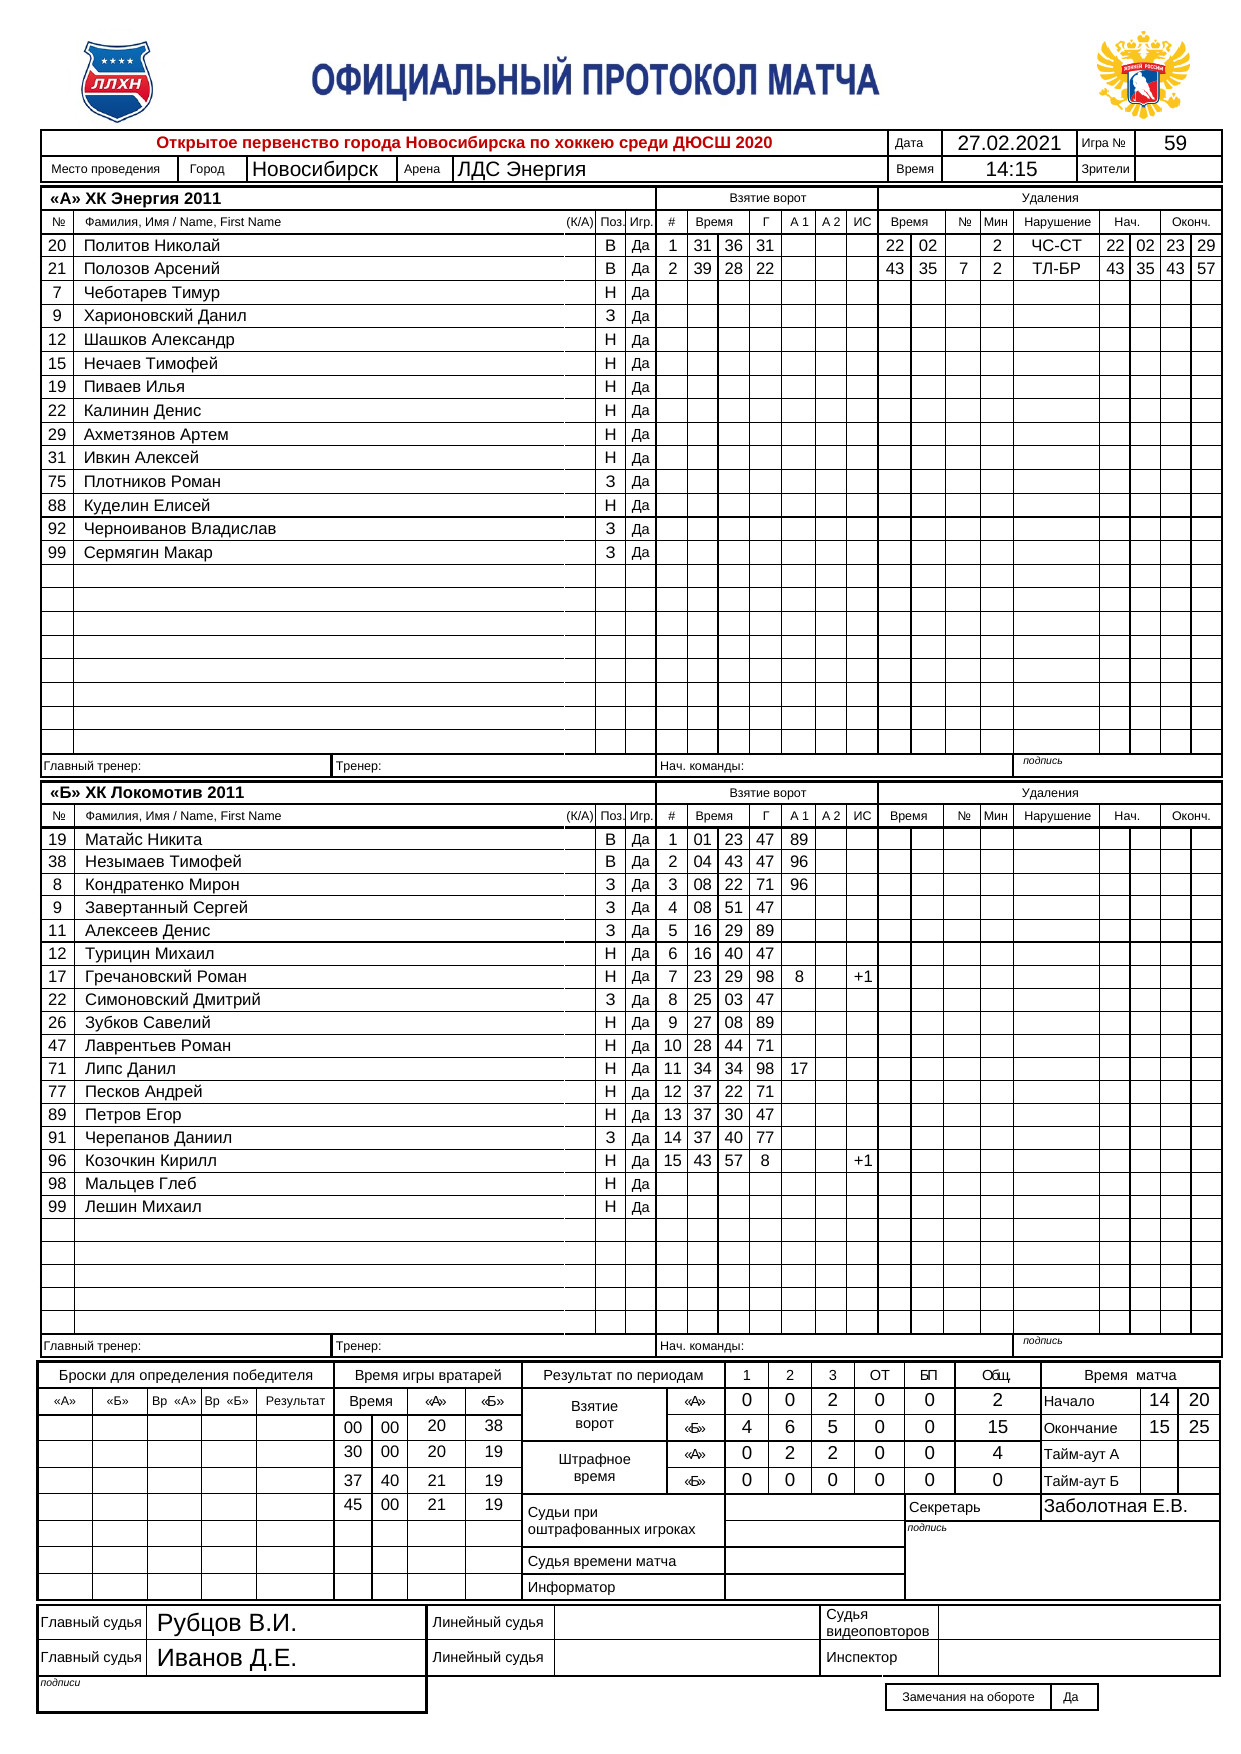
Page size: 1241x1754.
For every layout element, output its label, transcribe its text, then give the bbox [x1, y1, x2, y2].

table_cell [626, 683, 655, 706]
table_cell 21 [42, 257, 73, 280]
table_cell [816, 328, 846, 351]
table_cell [93, 1494, 147, 1520]
table_cell [847, 281, 877, 303]
table_cell [1192, 1035, 1221, 1057]
table_cell [981, 636, 1013, 658]
table_cell Пиваев Илья [74, 376, 564, 398]
table_cell [1192, 352, 1221, 374]
table_cell ЛДС Энергия [454, 157, 887, 181]
table_cell [1192, 683, 1221, 706]
table_cell [74, 683, 564, 706]
table_cell [408, 1574, 465, 1599]
table_cell [847, 612, 877, 634]
table_cell [847, 257, 877, 280]
table_cell [946, 541, 980, 564]
table_cell Поз. [596, 805, 625, 826]
table_cell [565, 352, 595, 374]
table_cell [1161, 730, 1190, 753]
table_cell [1131, 470, 1160, 493]
table_cell [750, 541, 781, 564]
table_cell [657, 399, 687, 422]
table_cell [719, 707, 749, 729]
table_cell Да [626, 829, 655, 849]
table_cell З [596, 541, 625, 564]
table_cell 2 [981, 257, 1013, 280]
table_cell [565, 446, 595, 469]
table_cell Гречановский Роман [75, 966, 564, 987]
table_cell [335, 1547, 371, 1573]
table_cell 14 [657, 1127, 687, 1149]
table_cell [816, 612, 846, 634]
table_cell [565, 1288, 595, 1310]
table_cell 20 [408, 1441, 465, 1467]
table_cell [847, 1265, 877, 1287]
table_cell [1014, 328, 1099, 351]
table_cell [719, 1265, 749, 1287]
table_header Удаления [879, 188, 1221, 209]
table_cell 0 [905, 1389, 954, 1413]
table_cell [879, 1012, 910, 1033]
table_cell [1131, 588, 1160, 611]
table_cell Липс Данил [75, 1058, 564, 1079]
table_cell Н [596, 1196, 625, 1218]
table_cell 9 [42, 896, 74, 918]
table_cell [879, 470, 910, 493]
table_cell [688, 376, 717, 398]
table_cell 15 [657, 1150, 687, 1172]
table_cell [1161, 966, 1190, 987]
table_cell [1131, 518, 1160, 540]
table_cell [719, 399, 749, 422]
table_cell [879, 1311, 910, 1333]
table_cell 0 [905, 1468, 954, 1493]
table_cell [879, 850, 910, 872]
table_cell [1161, 305, 1190, 327]
table_cell [1192, 423, 1221, 445]
table_cell 4 [956, 1442, 1040, 1467]
table_cell [1161, 683, 1190, 706]
table_cell [944, 1035, 980, 1057]
table_cell [657, 518, 687, 540]
table_cell [847, 683, 877, 706]
table_cell [1014, 1035, 1099, 1057]
table_cell 99 [42, 541, 73, 564]
table_cell [912, 376, 945, 398]
table_cell Нач. команды: [657, 755, 1012, 776]
table_cell [1161, 1035, 1190, 1057]
table_cell [1100, 305, 1129, 327]
table_cell [912, 612, 945, 634]
table_cell [879, 943, 910, 964]
table_cell [847, 1035, 877, 1057]
table_cell 08 [688, 896, 717, 918]
table_cell [565, 235, 595, 256]
table_cell [944, 1265, 980, 1287]
table_cell [816, 1219, 846, 1241]
table_cell [847, 1104, 877, 1126]
table_cell [879, 874, 910, 895]
table_cell Да [626, 494, 655, 516]
table_cell [981, 707, 1013, 729]
table_cell [75, 1311, 564, 1333]
table_cell [1014, 896, 1099, 918]
table_cell [1014, 305, 1099, 327]
table_cell [946, 518, 980, 540]
table_cell [944, 966, 980, 987]
table_cell [1161, 1265, 1190, 1287]
table_cell [565, 989, 595, 1011]
table_cell [750, 399, 781, 422]
table_cell [1192, 1265, 1221, 1287]
table_cell 38 [466, 1416, 521, 1440]
table_cell Фамилия, Имя / Name, First Name [75, 805, 565, 826]
table_cell [1131, 1288, 1160, 1310]
table_cell [1131, 829, 1160, 849]
table_cell [816, 1035, 846, 1057]
table_cell [847, 1081, 877, 1103]
table_cell Вр «Б» [202, 1389, 256, 1413]
table_cell [1192, 966, 1221, 987]
table_cell 23 [1161, 235, 1190, 256]
table_cell [719, 683, 749, 706]
table_cell [1014, 850, 1099, 872]
table_cell [1161, 659, 1190, 682]
table_cell 19 [42, 829, 74, 849]
table_cell Н [596, 1150, 625, 1172]
table_cell [1192, 1150, 1221, 1172]
table_cell [981, 1127, 1013, 1149]
table_cell 0 [769, 1468, 811, 1493]
table_cell [596, 730, 625, 753]
table_cell [719, 446, 749, 469]
table_cell [1131, 541, 1160, 564]
table_cell [1014, 352, 1099, 374]
table_cell 34 [688, 1058, 717, 1079]
table_cell 2 [812, 1442, 854, 1467]
table_cell [1131, 376, 1160, 398]
table_cell Мин [981, 211, 1013, 233]
table_cell [750, 588, 781, 611]
table_cell [782, 1219, 815, 1241]
table_cell Сермягин Макар [74, 541, 564, 564]
table_cell Мальцев Глеб [75, 1173, 564, 1195]
table_cell Н [596, 1058, 625, 1079]
table_cell [912, 1150, 943, 1172]
table_cell [565, 423, 595, 445]
table_cell [912, 1081, 943, 1103]
table_cell [1192, 518, 1221, 540]
table_cell [202, 1441, 256, 1467]
table_cell [816, 850, 846, 872]
table_cell [1192, 328, 1221, 351]
table_cell 5 [812, 1415, 854, 1440]
table_cell [981, 541, 1013, 564]
table_cell 43 [688, 1150, 717, 1172]
table_cell [981, 1219, 1013, 1241]
table_cell [1014, 1173, 1099, 1195]
table_cell З [596, 470, 625, 493]
table_cell [883, 1677, 1220, 1681]
table_cell 20 [42, 235, 73, 256]
table_cell [944, 1081, 980, 1103]
table_cell [1014, 1265, 1099, 1287]
table_cell [1192, 896, 1221, 918]
table_cell [981, 1058, 1013, 1079]
table_cell З [596, 896, 625, 918]
table_cell [816, 423, 846, 445]
table_cell 19 [466, 1468, 521, 1493]
table_cell [1100, 541, 1129, 564]
table_header 27.02.2021 [943, 131, 1076, 155]
table_cell [981, 1012, 1013, 1033]
table_cell Козочкин Кирилл [75, 1150, 564, 1172]
table_cell [847, 305, 877, 327]
table_cell 77 [750, 1127, 781, 1149]
table_cell [565, 399, 595, 422]
table_cell [912, 1219, 943, 1241]
table_cell [74, 636, 564, 658]
table_cell [565, 636, 595, 658]
table_cell 22 [719, 1081, 749, 1103]
table_cell [1014, 920, 1099, 941]
table_cell [946, 612, 980, 634]
table_header Взятие ворот [657, 783, 877, 803]
table_cell [688, 541, 717, 564]
table_cell 1 [657, 829, 687, 849]
table_cell [626, 1311, 655, 1333]
table_cell [75, 1242, 564, 1264]
table_cell Да [626, 281, 655, 303]
table_cell 35 [1131, 257, 1160, 280]
table_cell [1014, 829, 1099, 849]
table_header Открытое первенство города Новосибирска по хоккею среди ДЮСШ 2020 [42, 131, 887, 155]
table_cell [626, 1288, 655, 1310]
table_cell [981, 612, 1013, 634]
table_cell [596, 588, 625, 611]
table_cell 71 [42, 1058, 74, 1079]
table_cell [1131, 1242, 1160, 1264]
table_cell [39, 1416, 92, 1440]
table_cell [626, 612, 655, 634]
table_cell Город [179, 157, 246, 181]
table_cell [719, 423, 749, 445]
table_cell [1192, 989, 1221, 1011]
table_cell [1014, 707, 1099, 729]
table_cell [1100, 1265, 1129, 1287]
table_cell [565, 1035, 595, 1057]
table_cell Да [626, 352, 655, 374]
table_cell Да [626, 518, 655, 540]
table_cell [688, 588, 717, 611]
table_cell [1192, 1196, 1221, 1218]
table_cell [1192, 1242, 1221, 1264]
table_cell «А» [668, 1389, 724, 1413]
table_cell [148, 1441, 201, 1467]
table_cell [1100, 1081, 1129, 1103]
table_cell Секретарь [906, 1495, 1040, 1520]
table_cell Да [626, 966, 655, 987]
table_cell [565, 683, 595, 706]
table_cell [1014, 1196, 1099, 1218]
table_cell [626, 730, 655, 753]
table_cell [879, 989, 910, 1011]
table_cell [939, 1640, 1219, 1675]
table_cell [981, 896, 1013, 918]
table_cell [912, 896, 943, 918]
table_cell 28 [688, 1035, 717, 1057]
table_cell 12 [42, 943, 74, 964]
table_cell [1192, 730, 1221, 753]
table_cell [750, 1265, 781, 1287]
table_cell 22 [879, 235, 910, 256]
table_cell Время [879, 211, 945, 233]
table_cell [1131, 659, 1160, 682]
table_cell Игр. [626, 211, 655, 233]
table_cell Н [596, 966, 625, 987]
table_cell 23 [719, 829, 749, 849]
table_cell [816, 1288, 846, 1310]
table_cell 14 [1141, 1389, 1177, 1413]
table_cell 45 [335, 1494, 371, 1520]
table_cell [565, 588, 595, 611]
table_cell Г [750, 211, 781, 233]
table_cell [1192, 612, 1221, 634]
table_cell [879, 707, 910, 729]
table_cell Петров Егор [75, 1104, 564, 1126]
table_cell [74, 612, 564, 634]
table_cell [981, 446, 1013, 469]
table_cell Да [626, 423, 655, 445]
table_header Удаления [879, 783, 1221, 803]
table_cell 03 [719, 989, 749, 1011]
table_cell [565, 1311, 595, 1333]
table_cell Рубцов В.И. [147, 1606, 425, 1639]
table_cell 15 [42, 352, 73, 374]
table_cell 20 [1179, 1389, 1219, 1413]
table_cell [565, 470, 595, 493]
table_cell # [657, 211, 687, 233]
table_cell Арена [398, 157, 452, 181]
table_cell 99 [42, 1196, 74, 1218]
table_cell [42, 730, 73, 753]
table_cell [750, 376, 781, 398]
table_cell [42, 659, 73, 682]
table_cell 47 [750, 1104, 781, 1126]
table_cell [847, 446, 877, 469]
table_cell [816, 1196, 846, 1218]
table_cell Турицин Михаил [75, 943, 564, 964]
table_cell [782, 1104, 815, 1126]
table_cell [816, 966, 846, 987]
table_cell Судья времени матча [523, 1548, 724, 1573]
table_cell [946, 494, 980, 516]
table_cell [688, 612, 717, 634]
table_cell [944, 1012, 980, 1033]
table_cell [782, 1288, 815, 1310]
table_cell [981, 1035, 1013, 1057]
table_cell [1192, 281, 1221, 303]
table_cell [946, 352, 980, 374]
table_cell [1100, 1127, 1129, 1149]
table_cell [719, 565, 749, 587]
table_cell 02 [1131, 235, 1160, 256]
table_cell [39, 1441, 92, 1467]
table_cell [981, 1265, 1013, 1287]
table_cell 4 [726, 1415, 768, 1440]
table_cell [565, 920, 595, 941]
table_cell «А» [39, 1389, 92, 1413]
table_cell 26 [42, 1012, 74, 1033]
table_cell [1014, 659, 1099, 682]
table_cell Да [626, 943, 655, 964]
table_cell Да [626, 1012, 655, 1033]
table_cell [1192, 1311, 1221, 1333]
table_cell [657, 376, 687, 398]
table_cell 7 [946, 257, 980, 280]
table_cell [1014, 989, 1099, 1011]
table_cell [1131, 920, 1160, 941]
table_cell [782, 1311, 815, 1333]
table_cell Да [626, 920, 655, 941]
table_cell [879, 446, 910, 469]
table_cell [1014, 399, 1099, 422]
table_cell [1099, 1682, 1220, 1711]
table_cell [1131, 1196, 1160, 1218]
table_cell Тайм-аут Б [1042, 1468, 1140, 1493]
table_cell Зрители [1078, 157, 1134, 181]
table_cell [1100, 1219, 1129, 1241]
table_cell [1161, 1150, 1190, 1172]
table_cell № [42, 211, 73, 233]
table_cell [565, 612, 595, 634]
table_cell [657, 612, 687, 634]
table_cell [1192, 707, 1221, 729]
table_cell Н [596, 1012, 625, 1033]
table_cell [719, 352, 749, 374]
table_cell [596, 659, 625, 682]
table_cell [1014, 518, 1099, 540]
table_cell [750, 1219, 781, 1241]
table_cell [1161, 896, 1190, 918]
table_cell [1100, 1058, 1129, 1079]
table_cell [912, 1127, 943, 1149]
table_cell [1014, 541, 1099, 564]
table_cell [946, 683, 980, 706]
table_cell Судья видеоповторов [821, 1606, 938, 1639]
table_cell 31 [688, 235, 717, 256]
table_cell [816, 1127, 846, 1149]
table_cell 25 [688, 989, 717, 1011]
table_cell [1014, 612, 1099, 634]
table_cell Н [596, 423, 625, 445]
table_cell Время [889, 157, 941, 181]
table_cell Вр «А» [148, 1389, 201, 1413]
table_cell [847, 730, 877, 753]
table_header Результат по периодам [523, 1363, 724, 1387]
table_cell [1192, 1104, 1221, 1126]
table_cell [1192, 943, 1221, 964]
table_cell [726, 1521, 904, 1546]
table_cell 25 [1179, 1415, 1219, 1440]
table_cell [879, 1127, 910, 1149]
table_cell № [944, 805, 980, 826]
table_cell [847, 494, 877, 516]
table_cell [688, 1288, 717, 1310]
table_cell [1131, 850, 1160, 872]
table_cell [1131, 565, 1160, 587]
table_cell Н [596, 352, 625, 374]
table_cell [719, 588, 749, 611]
table_cell [1131, 1058, 1160, 1079]
table_cell [847, 920, 877, 941]
table_cell Н [596, 494, 625, 516]
table_cell [1100, 376, 1129, 398]
table_cell [1014, 565, 1099, 587]
table_cell Полозов Арсений [74, 257, 564, 280]
table_cell [688, 730, 717, 753]
table_cell [879, 518, 910, 540]
table_cell [816, 943, 846, 964]
table_cell 0 [726, 1442, 768, 1467]
table_cell [565, 281, 595, 303]
table_cell З [596, 518, 625, 540]
table_cell [750, 423, 781, 445]
table_cell [1014, 494, 1099, 516]
table_cell Нарушение [1014, 805, 1099, 826]
table_cell [1192, 565, 1221, 587]
table_cell 2 [769, 1442, 811, 1467]
table_cell Главный судья [39, 1640, 146, 1675]
table_cell [555, 1606, 819, 1639]
table_cell [750, 1173, 781, 1195]
table_cell 30 [335, 1441, 371, 1467]
table_cell [1014, 1012, 1099, 1033]
table_cell 1 [657, 235, 687, 256]
table_cell [782, 612, 815, 634]
table_cell [1161, 446, 1190, 469]
table_cell [944, 850, 980, 872]
table_cell [148, 1494, 201, 1520]
table_cell 08 [719, 1012, 749, 1033]
table_cell [847, 1012, 877, 1033]
table_cell 35 [912, 257, 945, 280]
table_cell [74, 565, 564, 587]
table_cell [1161, 1081, 1190, 1103]
table_cell 75 [42, 470, 73, 493]
table_cell [1192, 470, 1221, 493]
table_cell 96 [42, 1150, 74, 1172]
table_cell [1131, 423, 1160, 445]
table_cell [719, 1288, 749, 1310]
table_cell [93, 1574, 147, 1599]
table_cell [816, 829, 846, 849]
table_cell [1161, 328, 1190, 351]
table_cell Да [626, 1127, 655, 1149]
table_cell Н [596, 943, 625, 964]
table_cell [626, 588, 655, 611]
table_cell [750, 446, 781, 469]
table_cell 44 [719, 1035, 749, 1057]
table_cell Ивкин Алексей [74, 446, 564, 469]
table_cell 89 [750, 920, 781, 941]
table_cell [1100, 423, 1129, 445]
table_cell [466, 1521, 521, 1546]
table_cell [1131, 1311, 1160, 1333]
table_cell [1014, 730, 1099, 753]
table_cell Ахметзянов Артем [74, 423, 564, 445]
table_cell [657, 281, 687, 303]
table_cell [719, 1173, 749, 1195]
table_cell [565, 1150, 595, 1172]
table_cell [750, 352, 781, 374]
table_cell [1131, 1035, 1160, 1057]
table_cell [1014, 470, 1099, 493]
table_cell [42, 707, 73, 729]
table_cell Харионовский Данил [74, 305, 564, 327]
table_cell [1100, 707, 1129, 729]
table_cell [944, 989, 980, 1011]
table_cell [1161, 636, 1190, 658]
table_cell [719, 328, 749, 351]
table_cell [782, 305, 815, 327]
table_cell [657, 470, 687, 493]
table_cell 2 [812, 1389, 854, 1413]
table_cell [1192, 1288, 1221, 1310]
table_cell [626, 636, 655, 658]
table_cell 34 [719, 1058, 749, 1079]
table_cell [1131, 494, 1160, 516]
table_cell [688, 1219, 717, 1241]
table_cell [816, 1311, 846, 1333]
table_cell [981, 966, 1013, 987]
table_cell [782, 920, 815, 941]
table_cell [1100, 565, 1129, 587]
table_cell Иванов Д.Е. [147, 1640, 425, 1675]
table_cell [1131, 281, 1160, 303]
table_cell Главный тренер: [42, 1335, 330, 1356]
table_cell [1100, 612, 1129, 634]
table_cell [1131, 896, 1160, 918]
table_cell [981, 1173, 1013, 1195]
table_cell [912, 446, 945, 469]
table_cell ИС [847, 805, 877, 826]
table_cell [847, 352, 877, 374]
table_cell [39, 1521, 92, 1546]
table_cell [879, 376, 910, 398]
table_cell [946, 470, 980, 493]
table_cell [879, 920, 910, 941]
table_cell Время [879, 805, 943, 826]
table_cell [148, 1547, 201, 1573]
table_cell [257, 1468, 333, 1493]
table_cell [1192, 1127, 1221, 1149]
table_cell [847, 1058, 877, 1079]
table_cell 47 [750, 850, 781, 872]
table_cell 8 [42, 874, 74, 895]
table_cell [565, 376, 595, 398]
table_cell [688, 352, 717, 374]
table_cell Н [596, 1081, 625, 1103]
table_cell Да [626, 1173, 655, 1195]
table_cell 0 [726, 1468, 768, 1493]
table_cell [782, 281, 815, 303]
table_cell [1161, 1173, 1190, 1195]
table_cell [1100, 874, 1129, 895]
table_cell Время [688, 211, 749, 233]
table_cell 57 [1192, 257, 1221, 280]
table_cell [42, 636, 73, 658]
table_cell [879, 541, 910, 564]
table_header ОТ [855, 1363, 904, 1387]
table_cell Да [626, 257, 655, 280]
table_cell [1131, 1104, 1160, 1126]
table_cell [1131, 1173, 1160, 1195]
table_cell [847, 874, 877, 895]
table_cell [981, 376, 1013, 398]
table_cell [816, 518, 846, 540]
table_cell Шашков Александр [74, 328, 564, 351]
table_cell 47 [750, 943, 781, 964]
table_cell [912, 423, 945, 445]
table_cell [688, 518, 717, 540]
table_cell 31 [42, 446, 73, 469]
table_cell [782, 1265, 815, 1287]
table_cell [847, 376, 877, 398]
table_cell [879, 1104, 910, 1126]
table_cell [688, 1311, 717, 1333]
table_cell [816, 257, 846, 280]
table_cell +1 [847, 1150, 877, 1172]
table_cell 17 [782, 1058, 815, 1079]
table_cell Да [626, 305, 655, 327]
table_cell Н [596, 446, 625, 469]
table_cell [879, 896, 910, 918]
table_cell [74, 659, 564, 682]
table_cell [335, 1574, 371, 1599]
table_cell 7 [42, 281, 73, 303]
table_cell [879, 1265, 910, 1287]
table_cell [847, 850, 877, 872]
table_cell Да [626, 1150, 655, 1172]
table_cell Алексеев Денис [75, 920, 564, 941]
table_cell [847, 636, 877, 658]
table_cell 22 [1100, 235, 1129, 256]
table_cell Заболотная Е.В. [1042, 1495, 1219, 1520]
table_cell [946, 636, 980, 658]
table_cell [93, 1547, 147, 1573]
table_cell 47 [42, 1035, 74, 1057]
table_cell [565, 257, 595, 280]
table_cell Окончание [1042, 1415, 1140, 1440]
table_cell [1014, 376, 1099, 398]
table_cell [816, 281, 846, 303]
table_cell 96 [782, 874, 815, 895]
table_cell А 1 [782, 211, 815, 233]
table_cell [847, 829, 877, 849]
table_cell [816, 1058, 846, 1079]
table_cell [257, 1521, 333, 1546]
table_cell [847, 1311, 877, 1333]
table_cell В [596, 829, 625, 849]
table_cell [688, 1196, 717, 1218]
table_cell [657, 328, 687, 351]
table_cell [202, 1574, 256, 1599]
table_cell Да [626, 376, 655, 398]
table_cell [847, 896, 877, 918]
table_cell [1100, 920, 1129, 941]
table_cell 02 [912, 235, 945, 256]
table_cell [879, 1058, 910, 1079]
table_cell [1014, 1150, 1099, 1172]
table_cell 00 [373, 1441, 407, 1467]
table_cell [816, 1150, 846, 1172]
table_cell [879, 423, 910, 445]
table_cell [596, 707, 625, 729]
table_cell [1131, 352, 1160, 374]
table_cell [202, 1416, 256, 1440]
table_cell [944, 874, 980, 895]
table_cell 12 [657, 1081, 687, 1103]
table_cell 0 [905, 1415, 954, 1440]
table_cell [1014, 588, 1099, 611]
table_cell [1161, 352, 1190, 374]
table_cell [596, 1242, 625, 1264]
table_cell Тайм-аут А [1042, 1441, 1140, 1467]
table_cell [912, 989, 943, 1011]
table_cell [981, 494, 1013, 516]
table_cell [726, 1495, 904, 1520]
table_cell [148, 1574, 201, 1599]
table_cell [816, 636, 846, 658]
table_cell [879, 352, 910, 374]
table_cell [42, 1288, 74, 1310]
table_cell [657, 541, 687, 564]
table_cell 16 [688, 943, 717, 964]
table_cell [879, 612, 910, 634]
table_cell Да [626, 989, 655, 1011]
table_cell 16 [688, 920, 717, 941]
table_cell [750, 565, 781, 587]
table_cell [565, 305, 595, 327]
table_cell 10 [657, 1035, 687, 1057]
table_cell [1100, 352, 1129, 374]
table_cell [1161, 565, 1190, 587]
table_cell Чеботарев Тимур [74, 281, 564, 303]
table_cell [1161, 989, 1190, 1011]
table_cell [1100, 1311, 1129, 1333]
table_cell [750, 659, 781, 682]
table_cell [1192, 1058, 1221, 1079]
table_cell [1014, 1219, 1099, 1241]
table_cell [912, 588, 945, 611]
table_cell [719, 1242, 749, 1264]
table_cell [1192, 636, 1221, 658]
table_cell [782, 494, 815, 516]
table_cell [981, 1311, 1013, 1333]
table_cell Взятие ворот [523, 1389, 666, 1440]
table_cell [912, 352, 945, 374]
table_cell [719, 305, 749, 327]
table_cell [1192, 850, 1221, 872]
table_header Время матча [1042, 1363, 1219, 1387]
table_cell 15 [956, 1415, 1040, 1440]
table_cell 77 [42, 1081, 74, 1103]
table_cell [879, 683, 910, 706]
table_cell [816, 683, 846, 706]
table_cell [912, 730, 945, 753]
table_cell 8 [657, 989, 687, 1011]
table_cell [879, 399, 910, 422]
table_cell 20 [408, 1416, 465, 1440]
table_cell 0 [769, 1389, 811, 1413]
table_cell 89 [782, 829, 815, 849]
table_cell [879, 659, 910, 682]
table_cell [1161, 588, 1190, 611]
table_cell 14:15 [943, 157, 1076, 181]
table_cell [782, 943, 815, 964]
table_cell [1014, 423, 1099, 445]
table_cell Г [750, 805, 781, 826]
table_cell [657, 423, 687, 445]
table_cell [565, 1012, 595, 1033]
table_cell Линейный судья [428, 1606, 554, 1639]
table_cell [782, 446, 815, 469]
table_cell [1131, 446, 1160, 469]
table_cell «Б» [668, 1415, 724, 1440]
table_cell [1192, 541, 1221, 564]
table_cell [912, 494, 945, 516]
table_cell [1131, 874, 1160, 895]
table_cell [74, 730, 564, 753]
table_cell [657, 446, 687, 469]
table_cell Нач. [1100, 805, 1160, 826]
table_cell «Б» [668, 1468, 724, 1493]
table_cell [782, 1035, 815, 1057]
table_cell [782, 1150, 815, 1172]
table_cell [946, 235, 980, 256]
table_cell [750, 730, 781, 753]
table_cell +1 [847, 966, 877, 987]
table_cell [335, 1521, 371, 1546]
table_cell [944, 1311, 980, 1333]
table_cell [981, 352, 1013, 374]
table_cell [879, 1150, 910, 1172]
table_cell 98 [750, 1058, 781, 1079]
table_cell «А» [668, 1442, 724, 1467]
table_cell [816, 494, 846, 516]
table_cell Линейный судья [428, 1640, 554, 1675]
table_cell [944, 829, 980, 849]
table_cell [981, 1104, 1013, 1126]
table_cell [1100, 1150, 1129, 1172]
table_cell [782, 423, 815, 445]
table_cell 89 [42, 1104, 74, 1126]
table_cell Н [596, 1104, 625, 1126]
table_cell [981, 588, 1013, 611]
table_cell 22 [42, 989, 74, 1011]
table_cell [750, 612, 781, 634]
table_cell [688, 659, 717, 682]
table_cell Нечаев Тимофей [74, 352, 564, 374]
table_cell [782, 1173, 815, 1195]
table_cell [816, 730, 846, 753]
table_cell [946, 399, 980, 422]
table_cell [688, 565, 717, 587]
table_cell [879, 1081, 910, 1103]
table_cell [847, 423, 877, 445]
table_cell [74, 707, 564, 729]
table_cell [816, 1081, 846, 1103]
table_cell [596, 636, 625, 658]
table_cell [1100, 494, 1129, 516]
table_cell Игр. [626, 805, 655, 826]
table_cell [1192, 920, 1221, 941]
table_cell [596, 1288, 625, 1310]
table_cell Да [626, 235, 655, 256]
table_cell 11 [42, 920, 74, 941]
table_cell [719, 636, 749, 658]
table_cell [782, 659, 815, 682]
table_cell Плотников Роман [74, 470, 564, 493]
table_cell [1100, 446, 1129, 469]
table_cell [944, 1173, 980, 1195]
table_cell [719, 612, 749, 634]
table_cell [750, 494, 781, 516]
table_cell 15 [1141, 1415, 1177, 1440]
table_cell 22 [42, 399, 73, 422]
table_cell [719, 470, 749, 493]
table_cell [944, 1288, 980, 1310]
table_cell № [946, 211, 980, 233]
table_cell Н [596, 281, 625, 303]
table_cell З [596, 305, 625, 327]
table_cell Да [626, 1035, 655, 1057]
table_cell [912, 1196, 943, 1218]
table_cell [1100, 399, 1129, 422]
table_cell [39, 1468, 92, 1493]
table_cell 3 [657, 874, 687, 895]
table_cell (К/А) [565, 805, 595, 826]
table_cell [1131, 612, 1160, 634]
table_cell [626, 1242, 655, 1264]
table_cell [657, 659, 687, 682]
table_cell [816, 352, 846, 374]
table_header БП [905, 1363, 954, 1387]
table_cell Время [688, 805, 749, 826]
table_cell [912, 683, 945, 706]
table_cell [1161, 707, 1190, 729]
table_cell (К/А) [565, 211, 595, 233]
table_cell [257, 1547, 333, 1573]
table_cell [816, 1173, 846, 1195]
table_cell [816, 470, 846, 493]
table_cell 47 [750, 829, 781, 849]
table_cell [1014, 1104, 1099, 1126]
table_cell 51 [719, 896, 749, 918]
table_cell [782, 730, 815, 753]
table_cell [1100, 966, 1129, 987]
table_cell [981, 920, 1013, 941]
table_cell Тренер: [333, 755, 655, 776]
table_cell 37 [335, 1468, 371, 1493]
table_cell [912, 1265, 943, 1287]
table_cell [1161, 423, 1190, 445]
table_cell Зубков Савелий [75, 1012, 564, 1033]
table_cell 37 [688, 1104, 717, 1126]
table_cell [782, 1196, 815, 1218]
table_cell ЧС-СТ [1014, 235, 1099, 256]
table_cell [688, 494, 717, 516]
table_cell [1161, 1219, 1190, 1241]
table_cell А 2 [816, 211, 846, 233]
table_cell [1100, 659, 1129, 682]
table_cell [726, 1548, 904, 1573]
table_cell 43 [719, 850, 749, 872]
table_cell 92 [42, 518, 73, 540]
table_cell 00 [373, 1494, 407, 1520]
table_cell Да [626, 874, 655, 895]
table_cell [565, 1219, 595, 1241]
table_cell [42, 1219, 74, 1241]
table_cell Да [626, 896, 655, 918]
table_cell Да [626, 470, 655, 493]
table_cell 30 [719, 1104, 749, 1126]
table_cell [981, 730, 1013, 753]
table_cell [1161, 494, 1190, 516]
table_cell [816, 1242, 846, 1264]
table_cell [782, 1081, 815, 1103]
table_cell [257, 1441, 333, 1467]
table_cell 91 [42, 1127, 74, 1149]
table_cell 31 [750, 235, 781, 256]
table_cell [1100, 588, 1129, 611]
table_cell [373, 1574, 407, 1599]
table_cell [750, 1311, 781, 1333]
table_cell 43 [879, 257, 910, 280]
table_cell [981, 1196, 1013, 1218]
table_cell [202, 1468, 256, 1493]
table_cell 01 [688, 829, 717, 849]
table_cell Оконч. [1161, 211, 1221, 233]
table_cell 38 [42, 850, 74, 872]
table_cell 7 [657, 966, 687, 987]
table_cell 27 [688, 1012, 717, 1033]
table_cell Да [626, 446, 655, 469]
table_cell Новосибирск [248, 157, 396, 181]
table_cell [1161, 1104, 1190, 1126]
table_cell Н [596, 1035, 625, 1057]
table_cell [1141, 1441, 1177, 1467]
table_cell Матайс Никита [75, 829, 564, 849]
table_cell [596, 1311, 625, 1333]
table_cell [946, 281, 980, 303]
table_cell [565, 1104, 595, 1126]
table_cell Черноиванов Владислав [74, 518, 564, 540]
table_cell [912, 943, 943, 964]
table_cell [879, 588, 910, 611]
table_cell [816, 1104, 846, 1126]
table_cell подпись [1014, 755, 1221, 776]
table_cell [879, 328, 910, 351]
table_cell [1161, 541, 1190, 564]
table_cell [879, 1035, 910, 1057]
table_cell 23 [688, 966, 717, 987]
table_cell [816, 989, 846, 1011]
table_cell [1136, 157, 1221, 181]
table_cell [565, 896, 595, 918]
table_cell 29 [719, 966, 749, 987]
table_cell 98 [750, 966, 781, 987]
table_cell 2 [956, 1389, 1040, 1413]
table_cell [719, 1311, 749, 1333]
table_cell [1014, 281, 1099, 303]
table_cell [944, 1104, 980, 1126]
table_cell [847, 470, 877, 493]
table_cell 9 [42, 305, 73, 327]
table_cell [847, 541, 877, 564]
table_cell [816, 305, 846, 327]
table_cell [626, 659, 655, 682]
table_cell подписи [39, 1677, 425, 1711]
table_cell [74, 588, 564, 611]
table_cell [879, 829, 910, 849]
table_cell [981, 281, 1013, 303]
table_cell № [42, 805, 74, 826]
table_cell [1131, 399, 1160, 422]
table_cell Результат [257, 1389, 333, 1413]
table_cell Завертанный Сергей [75, 896, 564, 918]
table_cell [657, 1196, 687, 1218]
table_cell [816, 874, 846, 895]
table_cell [719, 541, 749, 564]
table_cell [1192, 659, 1221, 682]
table_cell [657, 707, 687, 729]
table_cell [944, 896, 980, 918]
table_cell [1192, 305, 1221, 327]
table_cell [688, 1242, 717, 1264]
table_cell 28 [719, 257, 749, 280]
table_cell 6 [657, 943, 687, 964]
table_cell [939, 1606, 1219, 1639]
table_header «А» ХК Энергия 2011 [42, 188, 655, 209]
table_cell [981, 874, 1013, 895]
table_cell 17 [42, 966, 74, 987]
table_cell [148, 1468, 201, 1493]
table_cell В [596, 850, 625, 872]
table_cell [944, 1219, 980, 1241]
table_cell Место проведения [42, 157, 177, 181]
table_cell [1100, 943, 1129, 964]
table_cell 08 [688, 874, 717, 895]
table_cell А 2 [816, 805, 846, 826]
table_cell [657, 1311, 687, 1333]
table_cell [816, 565, 846, 587]
table_cell [1131, 1127, 1160, 1149]
table_cell [782, 683, 815, 706]
table_cell [946, 588, 980, 611]
table_cell [981, 565, 1013, 587]
table_cell Фамилия, Имя / Name, First Name [74, 211, 565, 233]
table_cell [1131, 730, 1160, 753]
table_cell Н [596, 328, 625, 351]
table_cell [555, 1640, 819, 1675]
table_cell [1014, 874, 1099, 895]
table_cell Инспектор [821, 1640, 938, 1675]
table_cell З [596, 920, 625, 941]
table_cell [782, 707, 815, 729]
table_cell Мин [981, 805, 1013, 826]
table_cell [782, 328, 815, 351]
table_cell [981, 423, 1013, 445]
table_cell [719, 1219, 749, 1241]
table_cell Незымаев Тимофей [75, 850, 564, 872]
table_cell [565, 1265, 595, 1287]
table_cell [1179, 1468, 1219, 1493]
table_cell [1192, 494, 1221, 516]
table_cell [816, 896, 846, 918]
table_cell [879, 730, 910, 753]
table_cell [1161, 1288, 1190, 1310]
table_header «Б» ХК Локомотив 2011 [42, 783, 655, 803]
table_cell [373, 1521, 407, 1546]
table_cell [657, 565, 687, 587]
table_cell [816, 541, 846, 564]
table_cell 19 [466, 1441, 521, 1467]
table_cell # [657, 805, 687, 826]
table_cell 40 [719, 1127, 749, 1149]
table_cell [912, 659, 945, 682]
table_header Игра № [1078, 131, 1134, 155]
table_cell [879, 1288, 910, 1310]
table_cell [688, 423, 717, 445]
table_cell [719, 1196, 749, 1218]
table_cell [1192, 829, 1221, 849]
table_cell Симоновский Дмитрий [75, 989, 564, 1011]
table_cell [565, 707, 595, 729]
table_cell Да [626, 399, 655, 422]
table_cell [1161, 399, 1190, 422]
table_cell Да [626, 850, 655, 872]
table_cell [373, 1547, 407, 1573]
table_cell [596, 1265, 625, 1287]
table_cell 0 [855, 1389, 904, 1413]
table_cell [1100, 1196, 1129, 1218]
table_cell [816, 1265, 846, 1287]
table_cell [816, 659, 846, 682]
table_cell [912, 966, 943, 987]
table_cell 40 [373, 1468, 407, 1493]
table_cell 47 [750, 989, 781, 1011]
table_cell [816, 1012, 846, 1033]
table_cell [750, 1242, 781, 1264]
table_cell [816, 376, 846, 398]
table_cell [726, 1575, 904, 1599]
table_cell [42, 683, 73, 706]
table_cell 98 [42, 1173, 74, 1195]
table_header Да [1052, 1685, 1097, 1709]
table_cell Н [596, 399, 625, 422]
table_cell [912, 399, 945, 422]
table_cell Черепанов Даниил [75, 1127, 564, 1149]
table_cell [1014, 1311, 1099, 1333]
table_cell [657, 1265, 687, 1287]
table_cell [981, 989, 1013, 1011]
table_cell [1100, 850, 1129, 872]
table_cell [1179, 1441, 1219, 1467]
table_cell Да [626, 1081, 655, 1103]
table_cell 04 [688, 850, 717, 872]
table_cell [1192, 1081, 1221, 1103]
table_cell [466, 1547, 521, 1573]
table_cell 0 [905, 1442, 954, 1467]
table_cell [944, 1127, 980, 1149]
table_cell [408, 1521, 465, 1546]
table_cell 12 [42, 328, 73, 351]
table_header Дата [889, 131, 941, 155]
table_cell Штрафное время [523, 1442, 666, 1493]
table_cell [1161, 920, 1190, 941]
table_cell [847, 1127, 877, 1149]
table_cell [75, 1288, 564, 1310]
table_cell [944, 1196, 980, 1218]
table_cell [1014, 1081, 1099, 1103]
table_cell [944, 943, 980, 964]
table_cell [782, 896, 815, 918]
table_cell [42, 1242, 74, 1264]
table_cell [93, 1416, 147, 1440]
table_cell Да [626, 328, 655, 351]
table_cell 6 [769, 1415, 811, 1440]
table_cell [596, 565, 625, 587]
table_cell 00 [373, 1416, 407, 1440]
table_cell Лаврентьев Роман [75, 1035, 564, 1057]
table_cell [428, 1677, 882, 1711]
table_cell [782, 1127, 815, 1149]
table_cell [944, 1058, 980, 1079]
table_cell [657, 1288, 687, 1310]
table_cell Тренер: [333, 1335, 655, 1356]
table_cell 2 [657, 850, 687, 872]
table_cell [750, 636, 781, 658]
table_cell [981, 1288, 1013, 1310]
table_cell [657, 352, 687, 374]
table_cell [750, 1288, 781, 1310]
table_cell [944, 920, 980, 941]
table_cell 5 [657, 920, 687, 941]
table_cell [565, 943, 595, 964]
table_cell [1100, 1242, 1129, 1264]
table_cell [750, 518, 781, 540]
table_cell [981, 518, 1013, 540]
table_cell [782, 1012, 815, 1033]
table_cell [750, 1196, 781, 1218]
table_cell [1192, 1012, 1221, 1033]
table_cell [75, 1219, 564, 1241]
table_cell [1014, 683, 1099, 706]
table_cell [782, 399, 815, 422]
table_cell [782, 588, 815, 611]
table_cell Оконч. [1161, 805, 1221, 826]
table_cell 0 [956, 1468, 1040, 1493]
table_cell [1100, 730, 1129, 753]
table_cell [657, 730, 687, 753]
table_cell [1014, 966, 1099, 987]
table_cell [847, 399, 877, 422]
table_cell [93, 1441, 147, 1467]
table_cell Время [335, 1389, 407, 1413]
table_cell Да [626, 1196, 655, 1218]
table_cell [688, 328, 717, 351]
table_cell [1161, 850, 1190, 872]
table_cell [782, 352, 815, 374]
picture [5, 28, 1197, 129]
table_cell [946, 707, 980, 729]
table_cell [1100, 328, 1129, 351]
table_cell [202, 1521, 256, 1546]
table_cell [1192, 399, 1221, 422]
table_cell Да [626, 1104, 655, 1126]
table_cell [816, 920, 846, 941]
table_cell З [596, 1127, 625, 1149]
table_cell [688, 683, 717, 706]
table_cell А 1 [782, 805, 815, 826]
table_cell [847, 943, 877, 964]
table_cell [1100, 1035, 1129, 1057]
table_cell [1014, 943, 1099, 964]
table_cell [782, 518, 815, 540]
table_cell [847, 659, 877, 682]
table_cell [202, 1547, 256, 1573]
table_cell [657, 1219, 687, 1241]
table_cell Судьи при оштрафованных игроках [523, 1495, 724, 1546]
table_cell [1131, 1265, 1160, 1287]
table_cell Кондратенко Мирон [75, 874, 564, 895]
table_cell 8 [750, 1150, 781, 1172]
table_cell [202, 1494, 256, 1520]
table_cell [847, 707, 877, 729]
table_cell [688, 1265, 717, 1287]
table_cell [1161, 281, 1190, 303]
table_cell 0 [726, 1389, 768, 1413]
table_cell [565, 659, 595, 682]
table_cell 13 [657, 1104, 687, 1126]
table_cell [912, 281, 945, 303]
table_cell 4 [657, 896, 687, 918]
table_cell [879, 305, 910, 327]
table_cell [816, 446, 846, 469]
table_cell [750, 328, 781, 351]
table_cell 43 [1161, 257, 1190, 280]
table_cell [1161, 612, 1190, 634]
table_cell [981, 1150, 1013, 1172]
table_cell 2 [657, 257, 687, 280]
table_cell [981, 470, 1013, 493]
table_cell [847, 588, 877, 611]
table_cell [912, 1035, 943, 1057]
table_cell [1014, 636, 1099, 658]
table_cell [981, 1081, 1013, 1103]
table_cell [565, 1058, 595, 1079]
table_cell [847, 1196, 877, 1218]
table_cell [148, 1521, 201, 1546]
table_cell [1100, 829, 1129, 849]
table_cell [1100, 281, 1129, 303]
table_cell 21 [408, 1494, 465, 1520]
table_cell [39, 1547, 92, 1573]
table_cell [42, 565, 73, 587]
table_cell 19 [466, 1494, 521, 1520]
table_cell 57 [719, 1150, 749, 1172]
table_cell [257, 1494, 333, 1520]
table_cell [719, 281, 749, 303]
table_cell [565, 328, 595, 351]
table_cell [1161, 1012, 1190, 1033]
table_cell [750, 707, 781, 729]
table_cell [946, 376, 980, 398]
table_cell 39 [688, 257, 717, 280]
table_cell [688, 707, 717, 729]
table_cell 2 [981, 235, 1013, 256]
table_cell [946, 328, 980, 351]
table_cell [912, 518, 945, 540]
table_cell Да [626, 541, 655, 564]
table_cell [879, 1219, 910, 1241]
table_cell [42, 1311, 74, 1333]
table_cell [1161, 1058, 1190, 1079]
table_cell [1014, 1127, 1099, 1149]
table_cell [257, 1574, 333, 1599]
table_cell [782, 989, 815, 1011]
table_cell [565, 494, 595, 516]
table_cell «А» [408, 1389, 465, 1413]
table_cell [912, 636, 945, 658]
table_cell 40 [719, 943, 749, 964]
table_cell [565, 518, 595, 540]
table_cell 0 [812, 1468, 854, 1493]
table_cell [626, 1219, 655, 1241]
table_cell [1131, 1219, 1160, 1241]
table_cell 43 [1100, 257, 1129, 280]
table_cell [1100, 518, 1129, 540]
table_cell [912, 1288, 943, 1310]
table_cell [1131, 305, 1160, 327]
table_cell [657, 494, 687, 516]
table_cell 11 [657, 1058, 687, 1079]
table_cell 0 [855, 1415, 904, 1440]
table_cell [847, 235, 877, 256]
table_cell [1161, 1311, 1190, 1333]
table_cell ИС [847, 211, 877, 233]
table_cell [1100, 636, 1129, 658]
table_cell [981, 399, 1013, 422]
table_cell [912, 707, 945, 729]
table_cell [719, 730, 749, 753]
table_cell [626, 565, 655, 587]
table_cell [847, 328, 877, 351]
table_cell [946, 446, 980, 469]
table_cell [719, 376, 749, 398]
table_cell [981, 1242, 1013, 1264]
table_cell Главный тренер: [42, 755, 330, 776]
table_cell В [596, 257, 625, 280]
table_cell Политов Николай [74, 235, 564, 256]
table_cell [565, 1196, 595, 1218]
table_cell [688, 636, 717, 658]
table_header 3 [812, 1363, 854, 1387]
table_cell [879, 281, 910, 303]
table_cell [847, 1288, 877, 1310]
table_cell [981, 829, 1013, 849]
table_cell [750, 470, 781, 493]
table_cell [688, 446, 717, 469]
table_cell 22 [719, 874, 749, 895]
table_cell [879, 565, 910, 587]
table_cell [946, 305, 980, 327]
table_cell [912, 850, 943, 872]
table_cell Да [626, 1058, 655, 1079]
table_cell [657, 1242, 687, 1264]
table_cell подпись [1014, 1335, 1221, 1356]
table_cell [879, 494, 910, 516]
table_cell 37 [688, 1081, 717, 1103]
table_header 59 [1136, 131, 1221, 155]
table_cell [1100, 1288, 1129, 1310]
table_cell 71 [750, 1081, 781, 1103]
table_cell [688, 281, 717, 303]
table_cell [1014, 1242, 1099, 1264]
table_cell [912, 920, 943, 941]
table_cell [879, 1242, 910, 1264]
table_cell [750, 683, 781, 706]
table_cell [816, 707, 846, 729]
table_cell [39, 1494, 92, 1520]
table_cell 21 [408, 1468, 465, 1493]
table_cell [657, 1173, 687, 1195]
table_cell [981, 850, 1013, 872]
table_cell [879, 636, 910, 658]
table_cell [782, 541, 815, 564]
table_cell [1161, 943, 1190, 964]
table_cell [408, 1547, 465, 1573]
table_cell [565, 829, 595, 849]
table_cell [626, 1265, 655, 1287]
table_cell 19 [42, 376, 73, 398]
table_cell [657, 588, 687, 611]
table_cell [782, 470, 815, 493]
table_cell ТЛ-БР [1014, 257, 1099, 280]
table_cell [946, 565, 980, 587]
table_cell 29 [719, 920, 749, 941]
table_cell Куделин Елисей [74, 494, 564, 516]
table_cell 47 [750, 896, 781, 918]
table_cell 29 [1192, 235, 1221, 256]
table_cell В [596, 235, 625, 256]
table_cell [688, 305, 717, 327]
table_cell [782, 1242, 815, 1264]
table_cell [1131, 1012, 1160, 1033]
table_cell [42, 1265, 74, 1287]
table_cell [1100, 989, 1129, 1011]
table_cell [565, 966, 595, 987]
table_cell [565, 850, 595, 872]
table_cell [1161, 376, 1190, 398]
table_cell [565, 874, 595, 895]
table_cell [847, 1173, 877, 1195]
table_cell [946, 423, 980, 445]
table_cell 22 [750, 257, 781, 280]
table_cell [1100, 1012, 1129, 1033]
table_cell [1100, 470, 1129, 493]
table_cell [719, 518, 749, 540]
table_cell [912, 874, 943, 895]
table_header Броски для определения победителя [39, 1363, 333, 1387]
table_cell [596, 683, 625, 706]
table_cell [565, 1242, 595, 1264]
table_cell [1192, 446, 1221, 469]
table_cell [912, 1104, 943, 1126]
table_cell [688, 1173, 717, 1195]
table_cell [148, 1416, 201, 1440]
table_cell [42, 588, 73, 611]
table_cell [1141, 1468, 1177, 1493]
table_cell 29 [42, 423, 73, 445]
table_cell [816, 235, 846, 256]
table_cell [782, 235, 815, 256]
table_cell [565, 1173, 595, 1195]
table_cell Песков Андрей [75, 1081, 564, 1103]
table_cell [688, 399, 717, 422]
table_cell [565, 541, 595, 564]
table_cell [1161, 1127, 1190, 1149]
table_cell Начало [1042, 1389, 1140, 1413]
table_cell [1161, 470, 1190, 493]
table_cell [1131, 943, 1160, 964]
table_cell [1100, 1104, 1129, 1126]
table_cell [626, 707, 655, 729]
table_cell 89 [750, 1012, 781, 1033]
table_cell [1192, 874, 1221, 895]
table_cell [257, 1416, 333, 1440]
table_cell [750, 305, 781, 327]
table_cell 37 [688, 1127, 717, 1149]
table_cell 8 [782, 966, 815, 987]
table_cell [596, 1219, 625, 1241]
table_cell [782, 565, 815, 587]
table_cell [1131, 683, 1160, 706]
table_cell [1192, 376, 1221, 398]
table_cell [1014, 1058, 1099, 1079]
table_cell [1192, 1173, 1221, 1195]
table_cell [1131, 328, 1160, 351]
table_cell [912, 1058, 943, 1079]
table_cell [42, 612, 73, 634]
table_cell [1100, 1173, 1129, 1195]
table_cell [981, 328, 1013, 351]
table_cell [782, 636, 815, 658]
table_cell [596, 612, 625, 634]
table_cell [847, 1242, 877, 1264]
table_cell [847, 565, 877, 587]
table_cell [981, 943, 1013, 964]
table_cell Н [596, 376, 625, 398]
table_cell [912, 470, 945, 493]
table_cell [750, 281, 781, 303]
table_cell [847, 989, 877, 1011]
table_header Общ. [956, 1363, 1040, 1387]
table_cell [847, 1219, 877, 1241]
table_cell «Б» [93, 1389, 147, 1413]
table_header Взятие ворот [657, 188, 877, 209]
table_cell 88 [42, 494, 73, 516]
table_cell З [596, 874, 625, 895]
table_cell [912, 1173, 943, 1195]
table_cell [879, 966, 910, 987]
table_cell [657, 636, 687, 658]
table_cell [1131, 707, 1160, 729]
table_cell [565, 1081, 595, 1103]
table_cell [93, 1521, 147, 1546]
table_cell [782, 257, 815, 280]
table_cell Нач. [1100, 211, 1160, 233]
table_cell «Б » [466, 1389, 521, 1413]
table_cell [719, 494, 749, 516]
table_cell [946, 659, 980, 682]
table_cell [912, 541, 945, 564]
table_cell [1131, 1150, 1160, 1172]
table_cell [1131, 966, 1160, 987]
table_cell [39, 1574, 92, 1599]
table_cell [816, 588, 846, 611]
table_cell [981, 683, 1013, 706]
table_cell [1014, 446, 1099, 469]
table_cell Нарушение [1014, 211, 1099, 233]
table_cell [946, 730, 980, 753]
table_cell [1161, 1196, 1190, 1218]
table_cell Информатор [523, 1575, 724, 1599]
table_cell [466, 1574, 521, 1599]
table_cell [944, 1242, 980, 1264]
table_cell Поз. [596, 211, 625, 233]
table_cell [782, 376, 815, 398]
table_cell [1131, 989, 1160, 1011]
table_cell [93, 1468, 147, 1493]
table_cell [688, 470, 717, 493]
table_cell [1131, 636, 1160, 658]
table_cell [879, 1196, 910, 1218]
table_cell [1161, 1242, 1190, 1264]
table_cell Н [596, 1173, 625, 1195]
table_cell 71 [750, 1035, 781, 1057]
table_cell 71 [750, 874, 781, 895]
table_cell З [596, 989, 625, 1011]
table_cell 9 [657, 1012, 687, 1033]
table_cell [1161, 874, 1190, 895]
table_cell 00 [335, 1416, 371, 1440]
table_cell [912, 829, 943, 849]
table_cell [847, 518, 877, 540]
table_cell [912, 305, 945, 327]
table_cell [912, 1012, 943, 1033]
table_cell [1161, 829, 1190, 849]
table_cell [1131, 1081, 1160, 1103]
table_cell Нач. команды: [657, 1335, 1012, 1356]
table_cell [1192, 1219, 1221, 1241]
table_cell 96 [782, 850, 815, 872]
table_header Замечания на обороте [887, 1685, 1050, 1709]
table_cell [944, 1150, 980, 1172]
table_cell Главный судья [39, 1606, 146, 1639]
table_header Время игры вратарей [335, 1363, 521, 1387]
table_header 2 [769, 1363, 811, 1387]
table_cell [912, 328, 945, 351]
table_cell 0 [855, 1468, 904, 1493]
table_cell [1014, 1288, 1099, 1310]
table_cell 36 [719, 235, 749, 256]
table_cell [912, 1242, 943, 1264]
table_cell [657, 683, 687, 706]
table_cell [1192, 588, 1221, 611]
table_cell [816, 399, 846, 422]
table_cell [1100, 683, 1129, 706]
table_header 1 [726, 1363, 768, 1387]
table_cell Калинин Денис [74, 399, 564, 422]
table_cell [1161, 518, 1190, 540]
table_cell [981, 305, 1013, 327]
table_cell Лешин Михаил [75, 1196, 564, 1218]
table_cell [75, 1265, 564, 1287]
table_cell 0 [855, 1442, 904, 1467]
table_cell [912, 1311, 943, 1333]
table_cell подпись [906, 1522, 1219, 1599]
table_cell [1100, 896, 1129, 918]
table_cell [981, 659, 1013, 682]
table_cell [912, 565, 945, 587]
table_cell [565, 1127, 595, 1149]
table_cell [719, 659, 749, 682]
table_cell [879, 1173, 910, 1195]
table_cell [565, 565, 595, 587]
table_cell [657, 305, 687, 327]
table_cell [565, 730, 595, 753]
